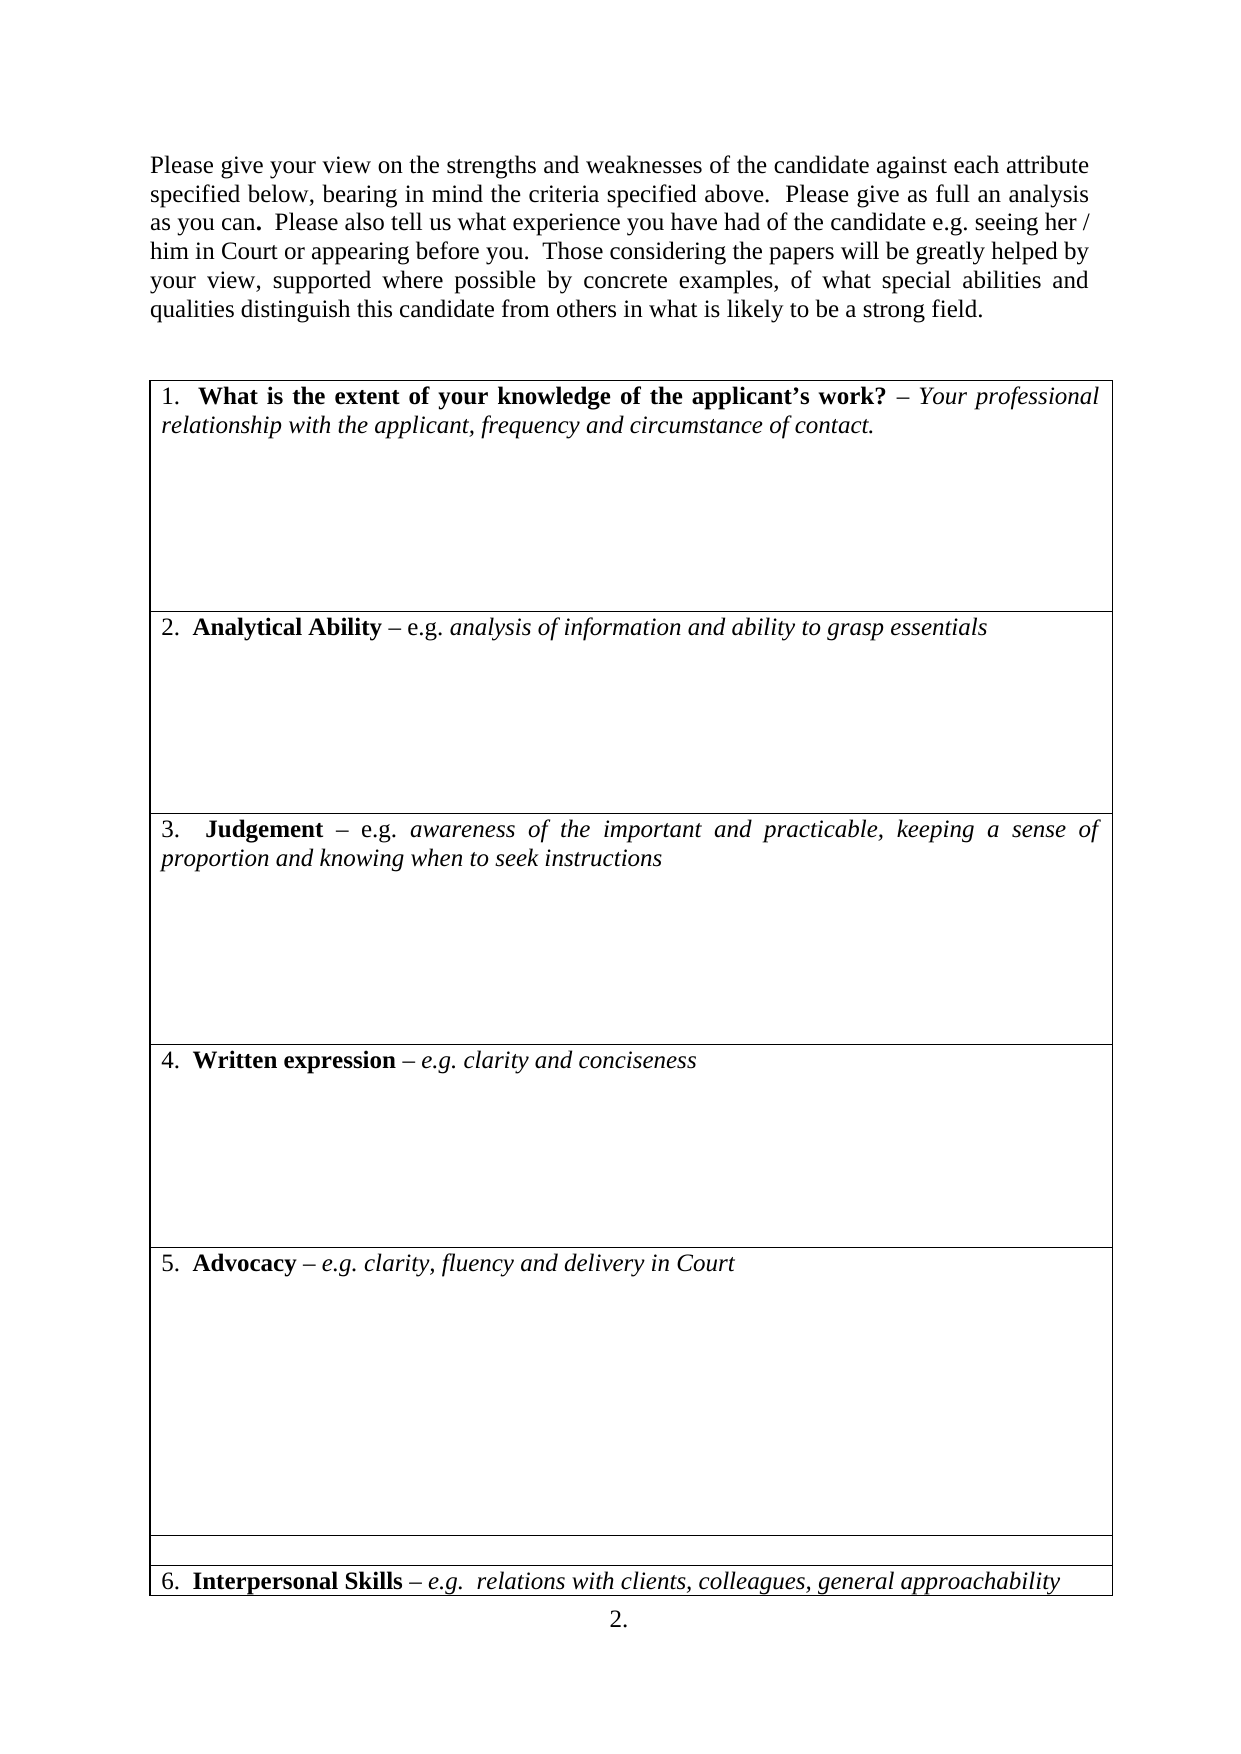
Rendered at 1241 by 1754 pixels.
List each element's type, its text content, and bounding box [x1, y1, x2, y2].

table_header 1. What is the extent of your knowledge of the applicant’s work? – Your professional relationship with the applicant, frequency and circumstance of contact. [151, 381, 1112, 611]
table_cell 6. Interpersonal Skills – e.g. relations with clients, colleagues, general approachability [151, 1566, 1112, 1595]
table_cell 3. Judgement – e.g. awareness of the important and practicable, keeping a sense of proportion and knowing when to seek instructions [151, 814, 1112, 1044]
table_cell 5. Advocacy – e.g. clarity, fluency and delivery in Court [151, 1248, 1112, 1535]
table_cell 2. Analytical Ability – e.g. analysis of information and ability to grasp essentials [151, 612, 1112, 813]
table_cell 4. Written expression – e.g. clarity and conciseness [151, 1045, 1112, 1247]
table_cell [151, 1536, 1112, 1565]
text Please give your view on the strengths and weaknesses of the candidate against each attribute specified below, bearing in mind the criteria specified above. Please give as full an analysis as you can. Please also tell us what experience you have had of the candidate e.g. seeing her / him in Court or appearing before you. Those considering the papers will be greatly helped by your view, supported where possible by concrete examples, of what special abilities and qualities distinguish this candidate from others in what is likely to be a strong field. [150, 150, 1090, 322]
